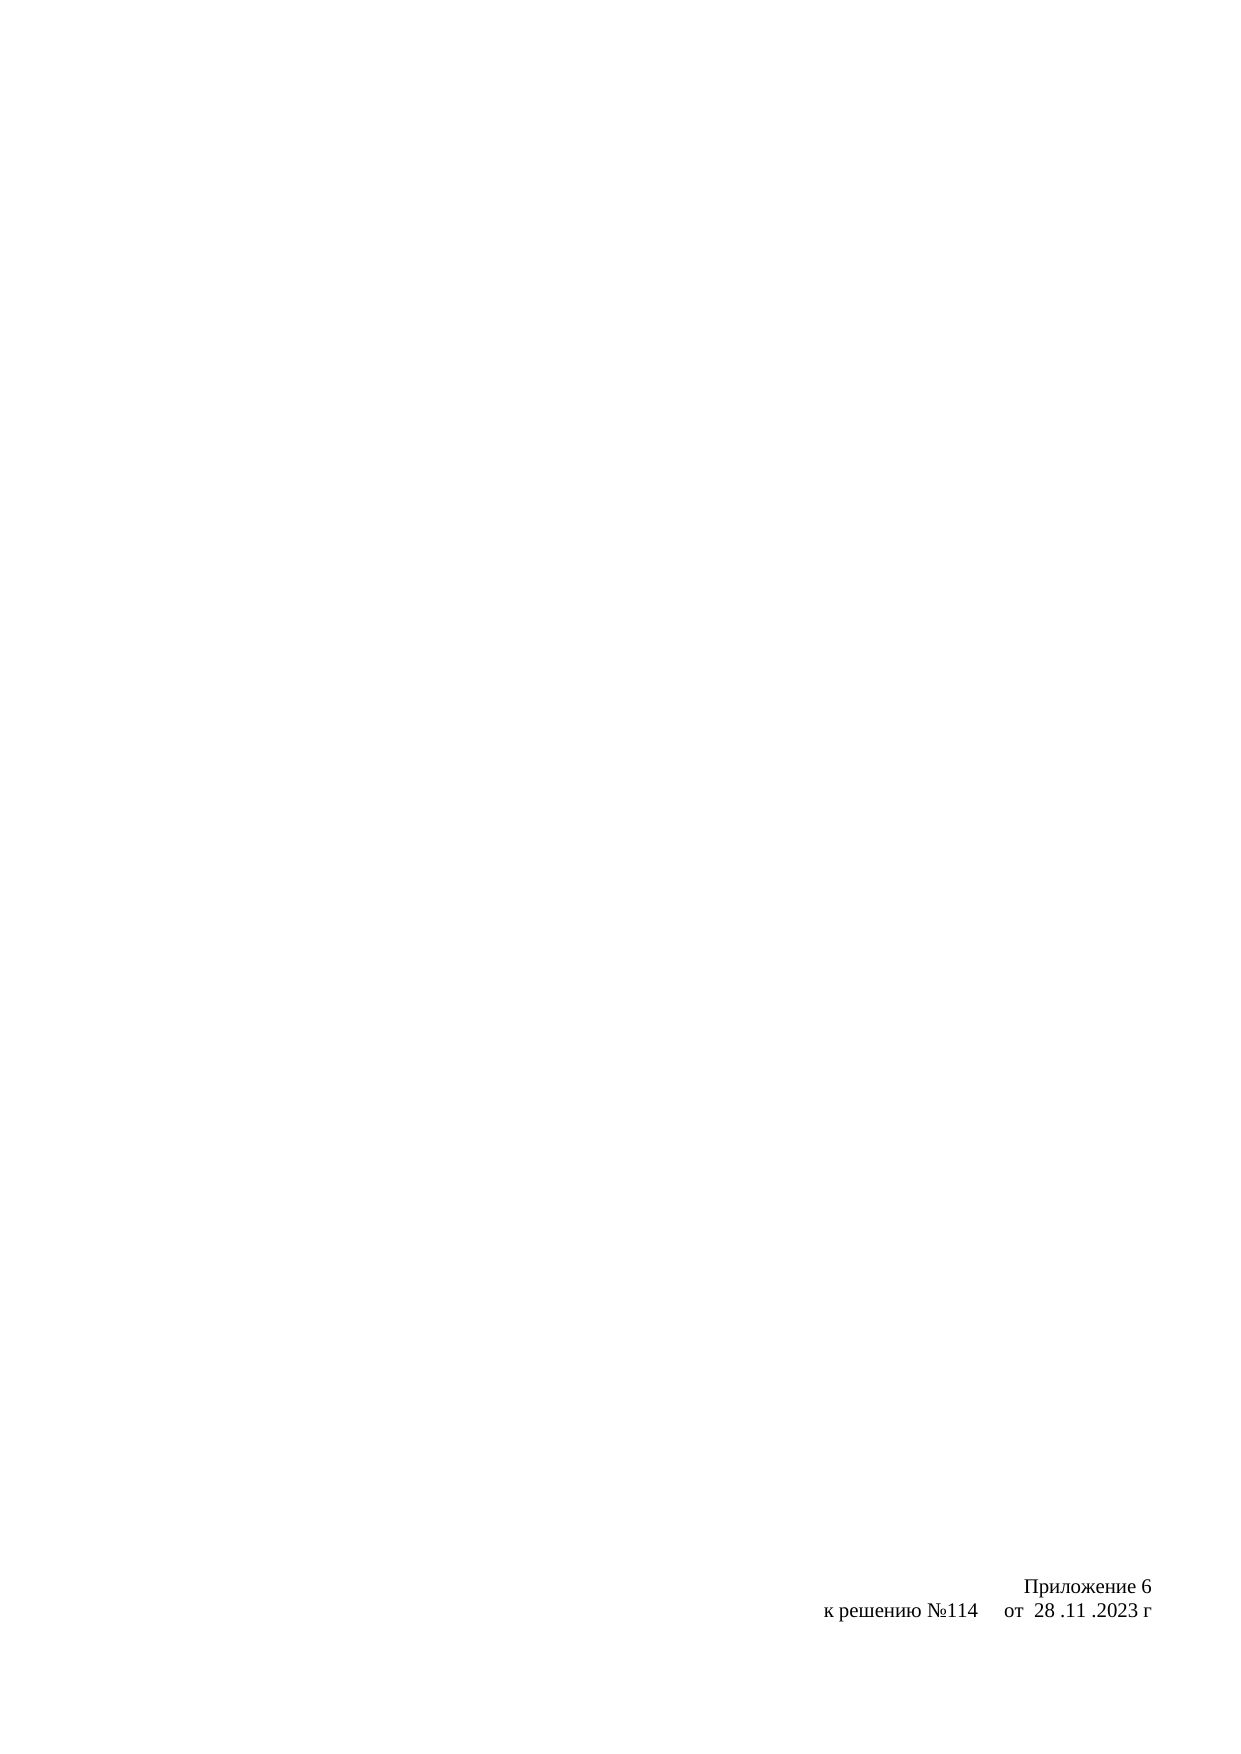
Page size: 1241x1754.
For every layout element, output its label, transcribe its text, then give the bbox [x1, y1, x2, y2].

text Приложение 6 [177, 1574, 1152, 1598]
text к решению №114 от 28 .11 .2023 г [177, 1598, 1152, 1622]
